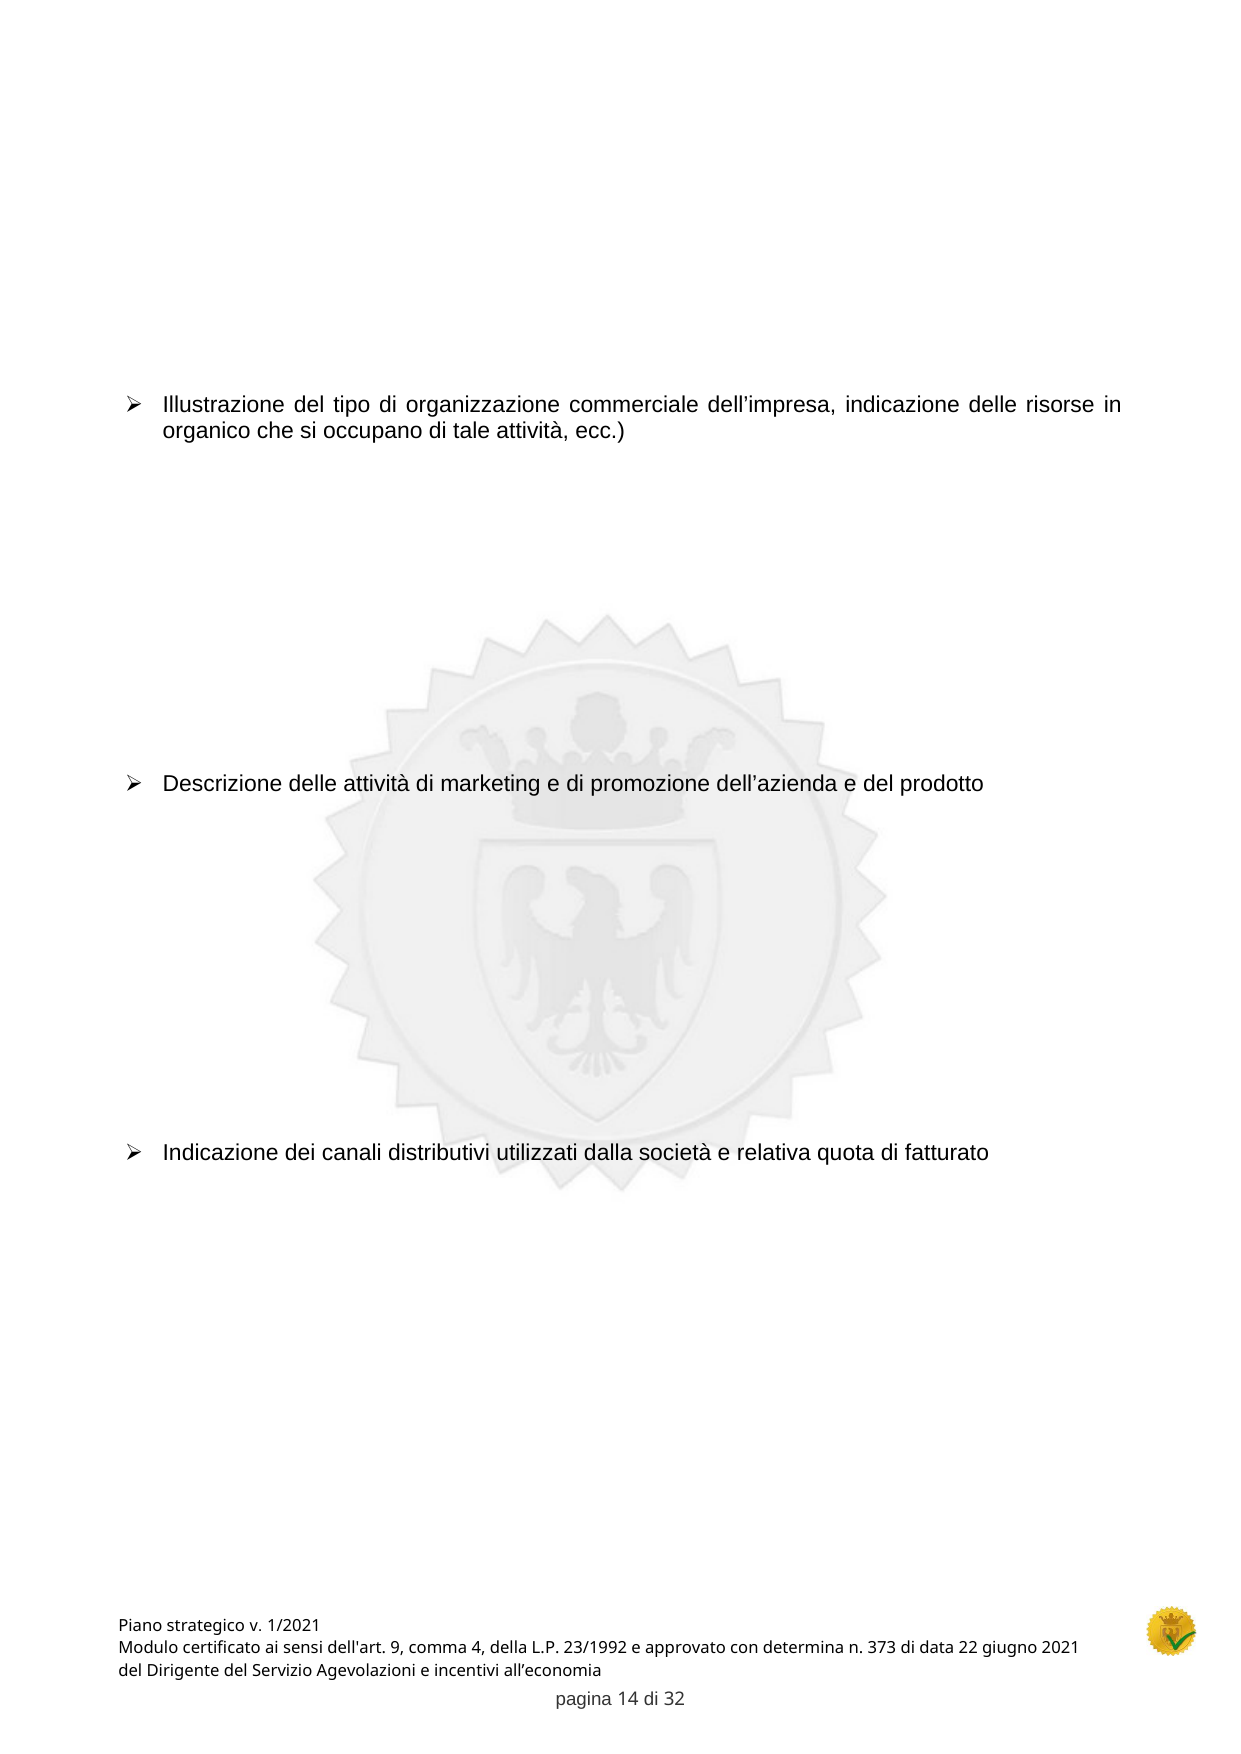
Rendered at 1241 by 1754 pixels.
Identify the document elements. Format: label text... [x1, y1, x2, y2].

list Indicazione dei canali distributivi utilizzati dalla società e relativa quota di fatturato [125, 1139, 1122, 1166]
list Illustrazione del tipo di organizzazione commerciale dell’impresa, indicazione delle risorse in organico che si occupano di tale attività, ecc.) [125, 391, 1122, 443]
list Descrizione delle attività di marketing e di promozione dell’azienda e del prodotto [125, 759, 1122, 797]
picture [118, 74, 1122, 1713]
picture [1146, 1606, 1198, 1656]
